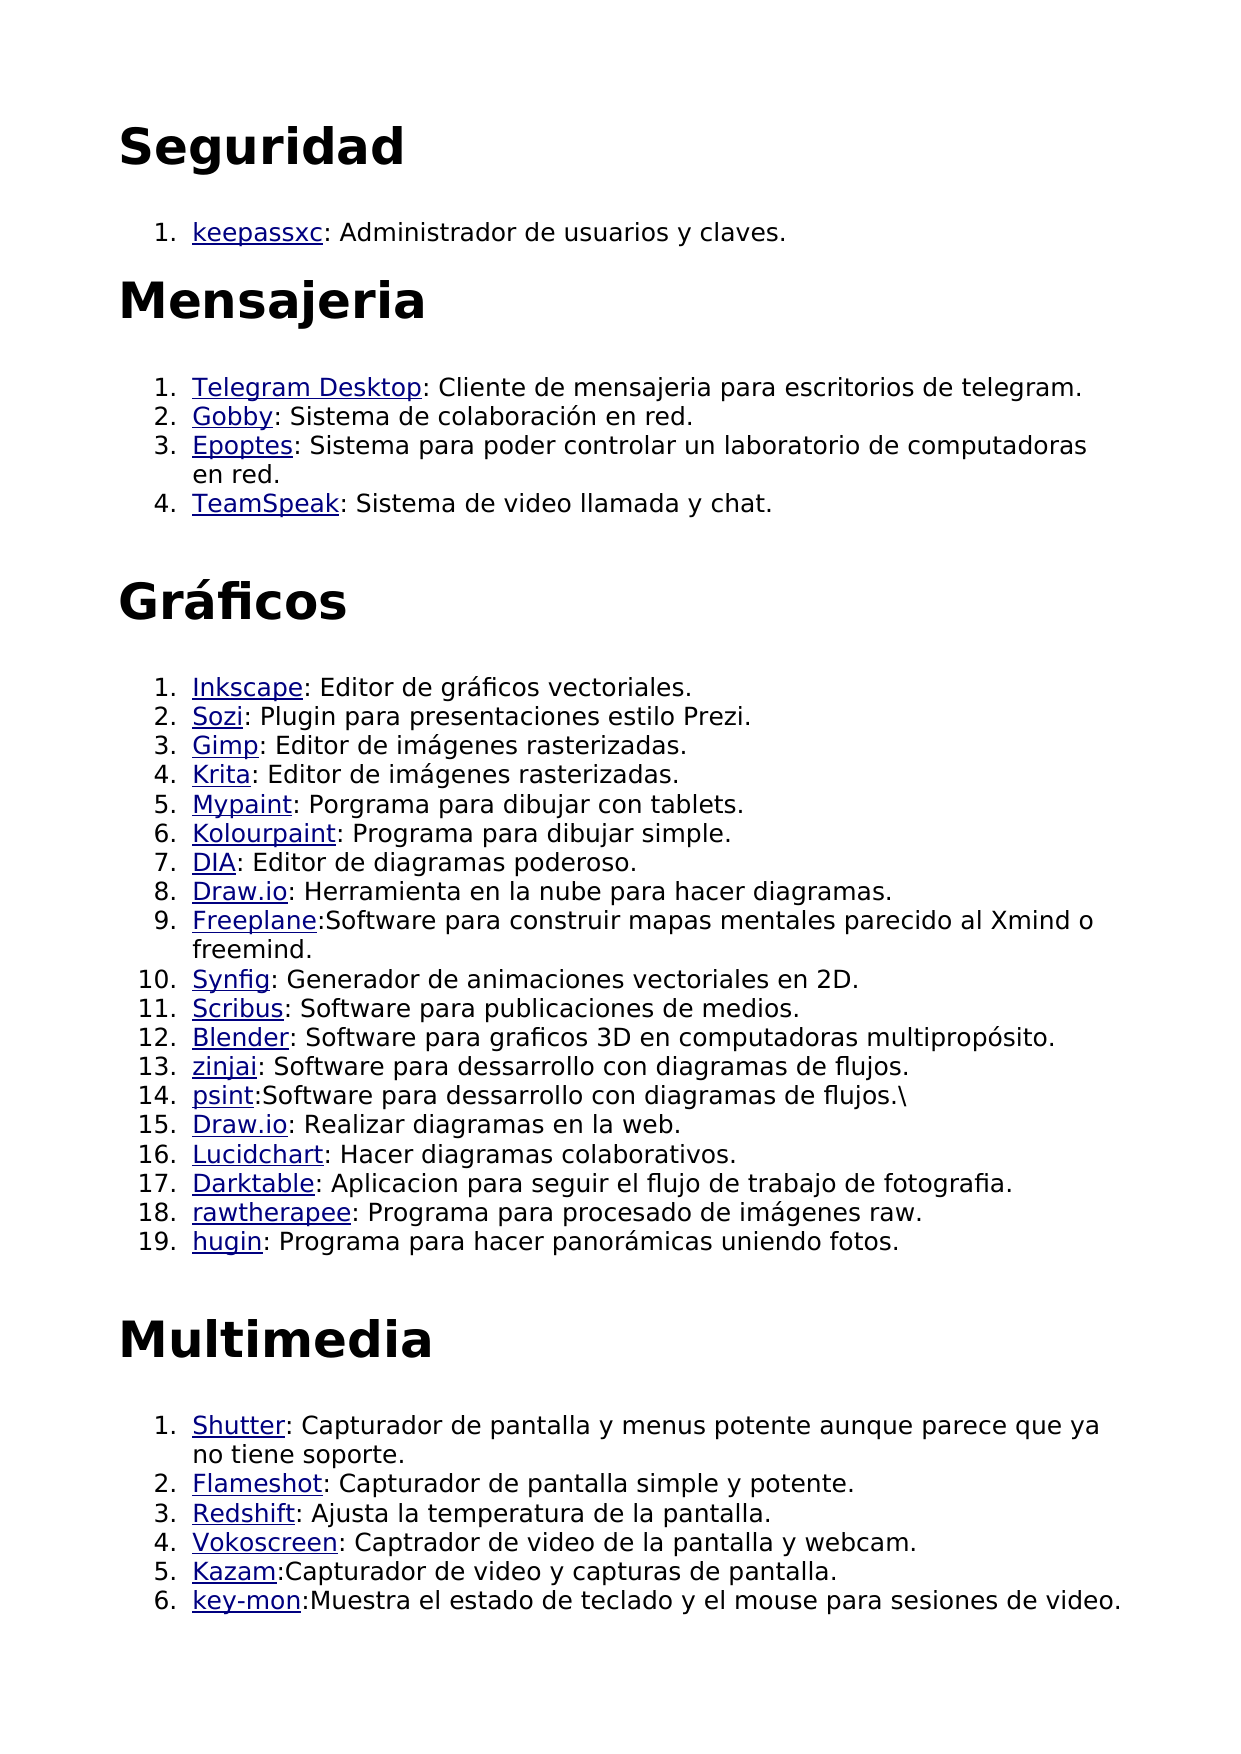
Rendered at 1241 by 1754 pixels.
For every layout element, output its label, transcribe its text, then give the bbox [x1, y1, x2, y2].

list Telegram Desktop: Cliente de mensajeria para escritorios de telegram. [177, 373, 1122, 402]
list Krita: Editor de imágenes rasterizadas. [177, 761, 1122, 790]
list Darktable: Aplicacion para seguir el flujo de trabajo de fotografia. [177, 1169, 1122, 1198]
list Vokoscreen: Captrador de video de la pantalla y webcam. [177, 1528, 1122, 1557]
list key-mon:Muestra el estado de teclado y el mouse para sesiones de video. [177, 1586, 1122, 1615]
list zinjai: Software para dessarrollo con diagramas de flujos. [177, 1052, 1122, 1082]
list rawtherapee: Programa para procesado de imágenes raw. [177, 1198, 1122, 1227]
list Epoptes: Sistema para poder controlar un laboratorio de computadoras en red. [177, 431, 1122, 489]
list Blender: Software para graficos 3D en computadoras multipropósito. [177, 1023, 1122, 1052]
list psint:Software para dessarrollo con diagramas de flujos.\ [177, 1082, 1122, 1111]
subtitle Mensajeria [118, 272, 1122, 331]
list Draw.io: Herramienta en la nube para hacer diagramas. [177, 877, 1122, 907]
list Mypaint: Porgrama para dibujar con tablets. [177, 790, 1122, 819]
list Draw.io: Realizar diagramas en la web. [177, 1111, 1122, 1140]
list Kazam:Capturador de video y capturas de pantalla. [177, 1557, 1122, 1586]
list Shutter: Capturador de pantalla y menus potente aunque parece que ya no tiene soporte. [177, 1411, 1122, 1469]
list hugin: Programa para hacer panorámicas uniendo fotos. [177, 1227, 1122, 1257]
list Kolourpaint: Programa para dibujar simple. [177, 819, 1122, 848]
list Freeplane:Software para construir mapas mentales parecido al Xmind o freemind. [177, 907, 1122, 965]
list Flameshot: Capturador de pantalla simple y potente. [177, 1469, 1122, 1499]
list Gobby: Sistema de colaboración en red. [177, 402, 1122, 431]
list Gimp: Editor de imágenes rasterizadas. [177, 732, 1122, 761]
list Redshift: Ajusta la temperatura de la pantalla. [177, 1499, 1122, 1528]
list Synfig: Generador de animaciones vectoriales en 2D. [177, 965, 1122, 994]
subtitle Gráficos [118, 573, 1122, 631]
list Sozi: Plugin para presentaciones estilo Prezi. [177, 702, 1122, 732]
list Inkscape: Editor de gráficos vectoriales. [177, 673, 1122, 702]
subtitle Multimedia [118, 1311, 1122, 1369]
list Lucidchart: Hacer diagramas colaborativos. [177, 1140, 1122, 1169]
list keepassxc: Administrador de usuarios y claves. [177, 218, 1122, 247]
subtitle Seguridad [118, 118, 1122, 176]
list DIA: Editor de diagramas poderoso. [177, 848, 1122, 877]
list Scribus: Software para publicaciones de medios. [177, 994, 1122, 1023]
list TeamSpeak: Sistema de video llamada y chat. [177, 489, 1122, 518]
